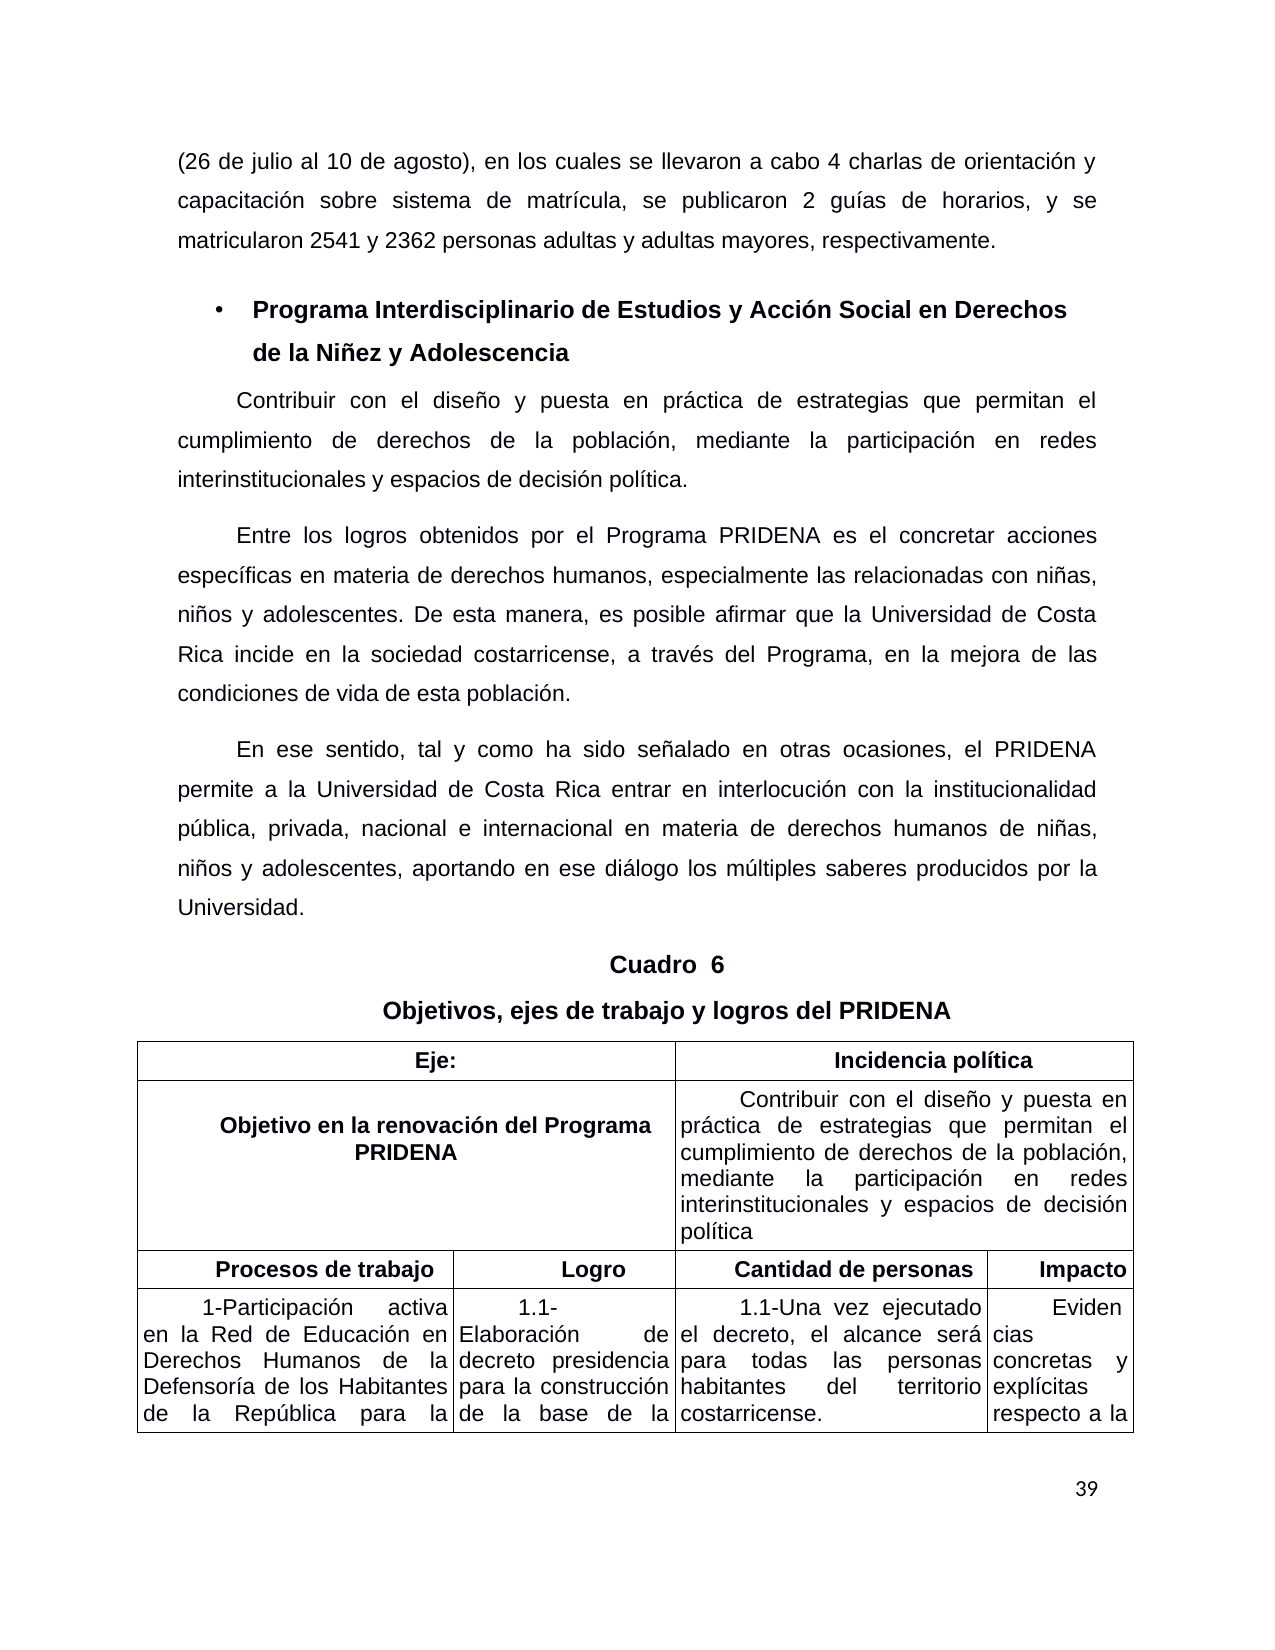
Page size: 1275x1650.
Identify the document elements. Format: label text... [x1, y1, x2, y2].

table_cell 1.1-Una vez ejecutado el decreto, el alcance será para todas las personas habitantes del territorio costarricense. [676, 1289, 987, 1432]
text (26 de julio al 10 de agosto), en los cuales se llevaron a cabo 4 charlas de orientación y capacitación sobre sistema de matrícula, se publicaron 2 guías de horarios, y se matricularon 2541 y 2362 personas adultas y adultas mayores, respectivamente. [177, 148, 1098, 253]
subtitle Programa Interdisciplinario de Estudios y Acción Social en Derechos de la Niñez y Adolescencia [215, 295, 1098, 367]
text Cuadro 6 [177, 950, 1098, 979]
table_header Eje: [138, 1042, 675, 1079]
table_cell Evidencias concretas y explícitas respecto a la [988, 1289, 1133, 1432]
table_cell Impacto [988, 1251, 1133, 1288]
text Entre los logros obtenidos por el Programa PRIDENA es el concretar acciones específicas en materia de derechos humanos, especialmente las relacionadas con niñas, niños y adolescentes. De esta manera, es posible afirmar que la Universidad de Costa Rica incide en la sociedad costarricense, a través del Programa, en la mejora de las condiciones de vida de esta población. [177, 522, 1098, 707]
text Objetivos, ejes de trabajo y logros del PRIDENA [177, 996, 1098, 1024]
table_cell Objetivo en la renovación del Programa PRIDENA [138, 1081, 675, 1250]
text Contribuir con el diseño y puesta en práctica de estrategias que permitan el cumplimiento de derechos de la población, mediante la participación en redes interinstitucionales y espacios de decisión política. [177, 387, 1098, 492]
table_cell 1.1-Elaboración de decreto presidencia para la construcción de la base de la [454, 1289, 675, 1432]
table_cell Logro [454, 1251, 675, 1288]
table_cell Contribuir con el diseño y puesta en práctica de estrategias que permitan el cumplimiento de derechos de la población, mediante la participación en redes interinstitucionales y espacios de decisión política [676, 1081, 1133, 1250]
table_header Incidencia política [676, 1042, 1133, 1079]
table_cell Cantidad de personas [676, 1251, 987, 1288]
table_cell Procesos de trabajo [138, 1251, 453, 1288]
table_cell 1-Participación activa en la Red de Educación en Derechos Humanos de la Defensoría de los Habitantes de la República para la [138, 1289, 453, 1432]
text En ese sentido, tal y como ha sido señalado en otras ocasiones, el PRIDENA permite a la Universidad de Costa Rica entrar en interlocución con la institucionalidad pública, privada, nacional e internacional en materia de derechos humanos de niñas, niños y adolescentes, aportando en ese diálogo los múltiples saberes producidos por la Universidad. [177, 736, 1098, 921]
